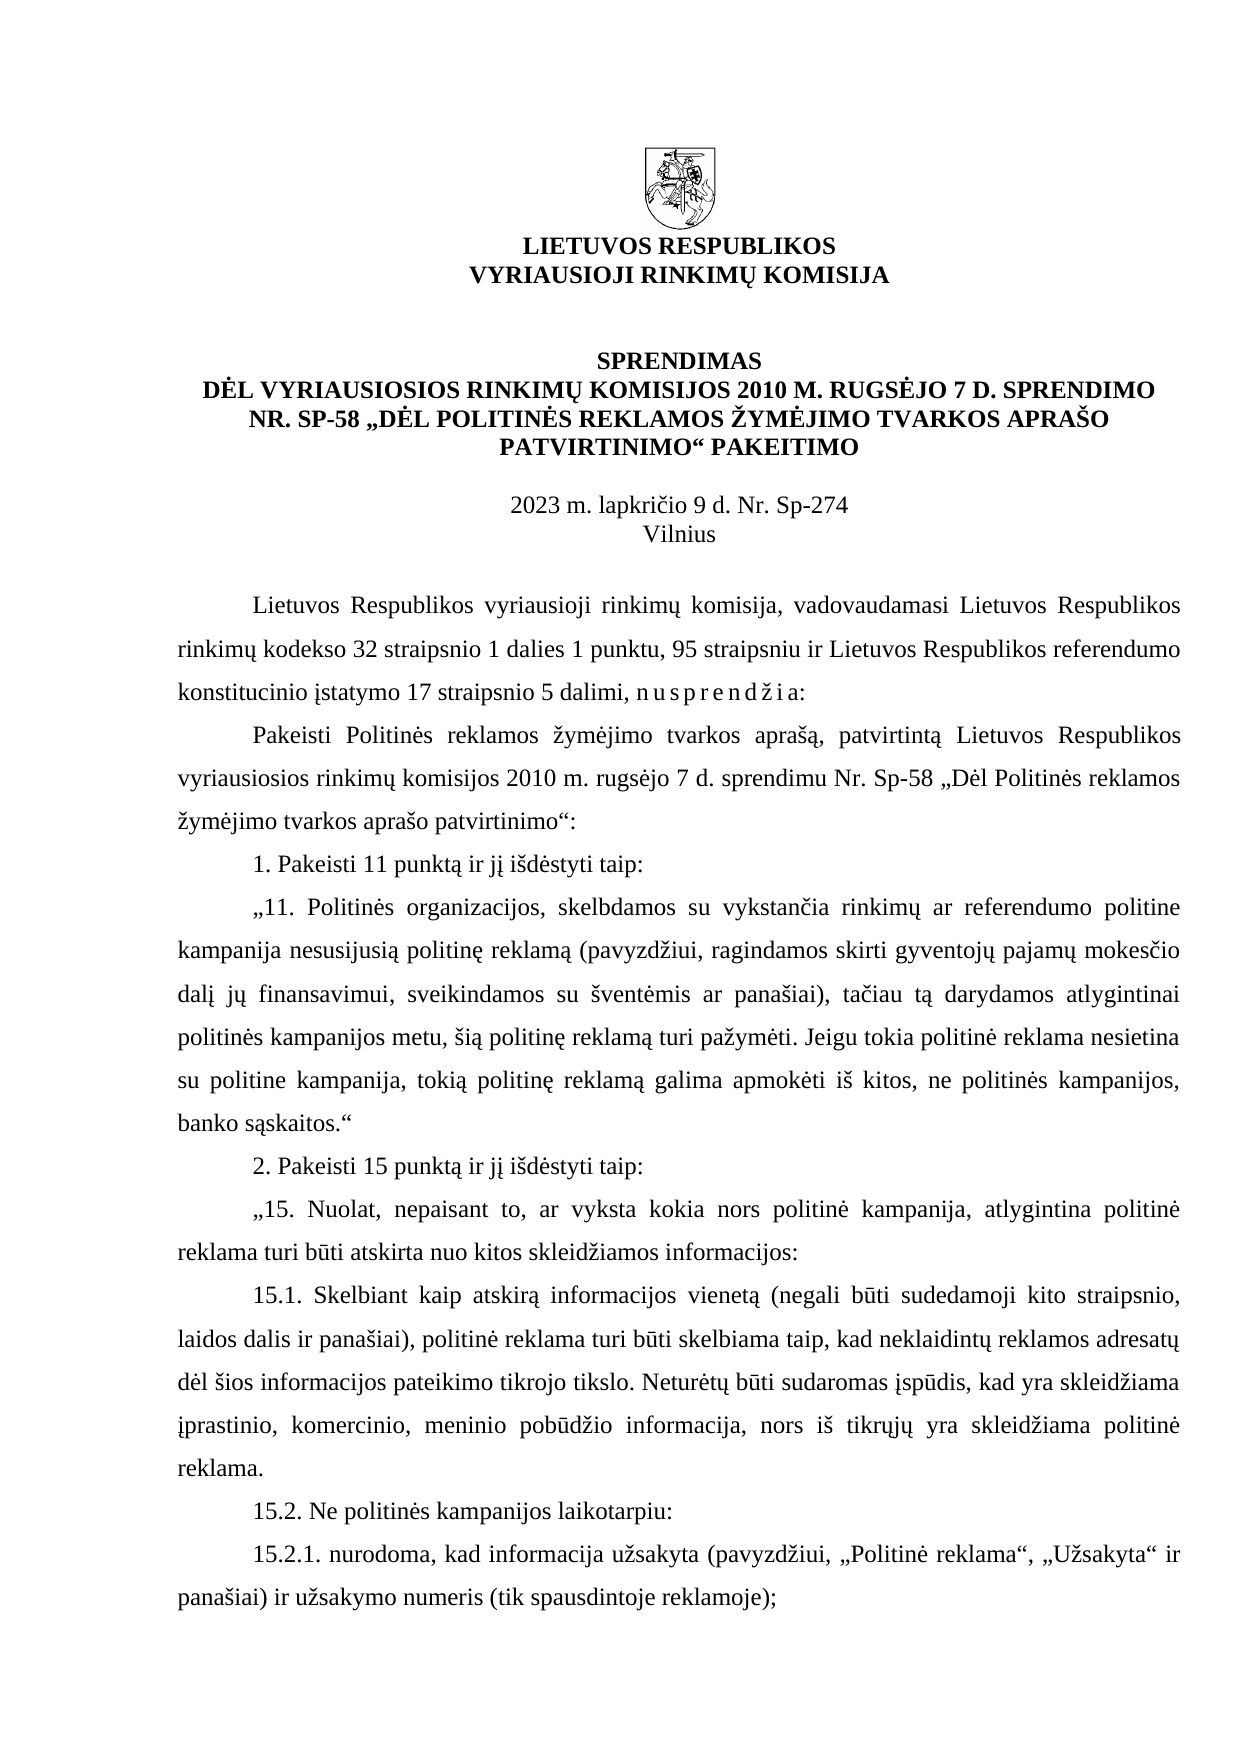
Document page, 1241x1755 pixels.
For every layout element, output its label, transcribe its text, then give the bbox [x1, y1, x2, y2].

text 15.2. Ne politinės kampanijos laikotarpiu: [177, 1496, 1181, 1525]
text DĖL VYRIAUSIOSIOS RINKIMŲ KOMISIJOS 2010 m. rugsėjo 7 d. sprendimo nr. sp-58 „DĖL POLITINĖS REKLAMOS ŽYMĖJIMO TVARKOS APRAŠO PATVIRTINIMO“ pakeitimo [177, 375, 1181, 461]
text LIETUVOS RESPUBLIKOS [177, 231, 1181, 260]
text 2023 m. lapkričio 9 d. Nr. Sp-274 [177, 490, 1181, 519]
text 1. Pakeisti 11 punktą ir jį išdėstyti taip: [177, 849, 1181, 878]
text „15. Nuolat, nepaisant to, ar vyksta kokia nors politinė kampanija, atlygintina politinė reklama turi būti atskirta nuo kitos skleidžiamos informacijos: [177, 1194, 1181, 1266]
text Pakeisti Politinės reklamos žymėjimo tvarkos aprašą, patvirtintą Lietuvos Respublikos vyriausiosios rinkimų komisijos 2010 m. rugsėjo 7 d. sprendimu Nr. Sp-58 „Dėl Politinės reklamos žymėjimo tvarkos aprašo patvirtinimo“: [177, 720, 1181, 835]
text 15.2.1. nurodoma, kad informacija užsakyta (pavyzdžiui, „Politinė reklama“, „Užsakyta“ ir panašiai) ir užsakymo numeris (tik spausdintoje reklamoje); [177, 1539, 1181, 1611]
text Vilnius [177, 519, 1181, 547]
text 15.1. Skelbiant kaip atskirą informacijos vienetą (negali būti sudedamoji kito straipsnio, laidos dalis ir panašiai), politinė reklama turi būti skelbiama taip, kad neklaidintų reklamos adresatų dėl šios informacijos pateikimo tikrojo tikslo. Neturėtų būti sudaromas įspūdis, kad yra skleidžiama įprastinio, komercinio, meninio pobūdžio informacija, nors iš tikrųjų yra skleidžiama politinė reklama. [177, 1281, 1181, 1482]
text SPRENDIMAS [177, 346, 1181, 375]
text 2. Pakeisti 15 punktą ir jį išdėstyti taip: [177, 1151, 1181, 1180]
text VYRIAUSIOJI RINKIMŲ KOMISIJA [177, 260, 1181, 289]
text Lietuvos Respublikos vyriausioji rinkimų komisija, vadovaudamasi Lietuvos Respublikos rinkimų kodekso 32 straipsnio 1 dalies 1 punktu, 95 straipsniu ir Lietuvos Respublikos referendumo konstitucinio įstatymo 17 straipsnio 5 dalimi, nusprendžia: [177, 591, 1181, 706]
text „11. Politinės organizacijos, skelbdamos su vykstančia rinkimų ar referendumo politine kampanija nesusijusią politinę reklamą (pavyzdžiui, ragindamos skirti gyventojų pajamų mokesčio dalį jų finansavimui, sveikindamos su šventėmis ar panašiai), tačiau tą darydamos atlygintinai politinės kampanijos metu, šią politinę reklamą turi pažymėti. Jeigu tokia politinė reklama nesietina su politine kampanija, tokią politinę reklamą galima apmokėti iš kitos, ne politinės kampanijos, banko sąskaitos.“ [177, 892, 1181, 1137]
